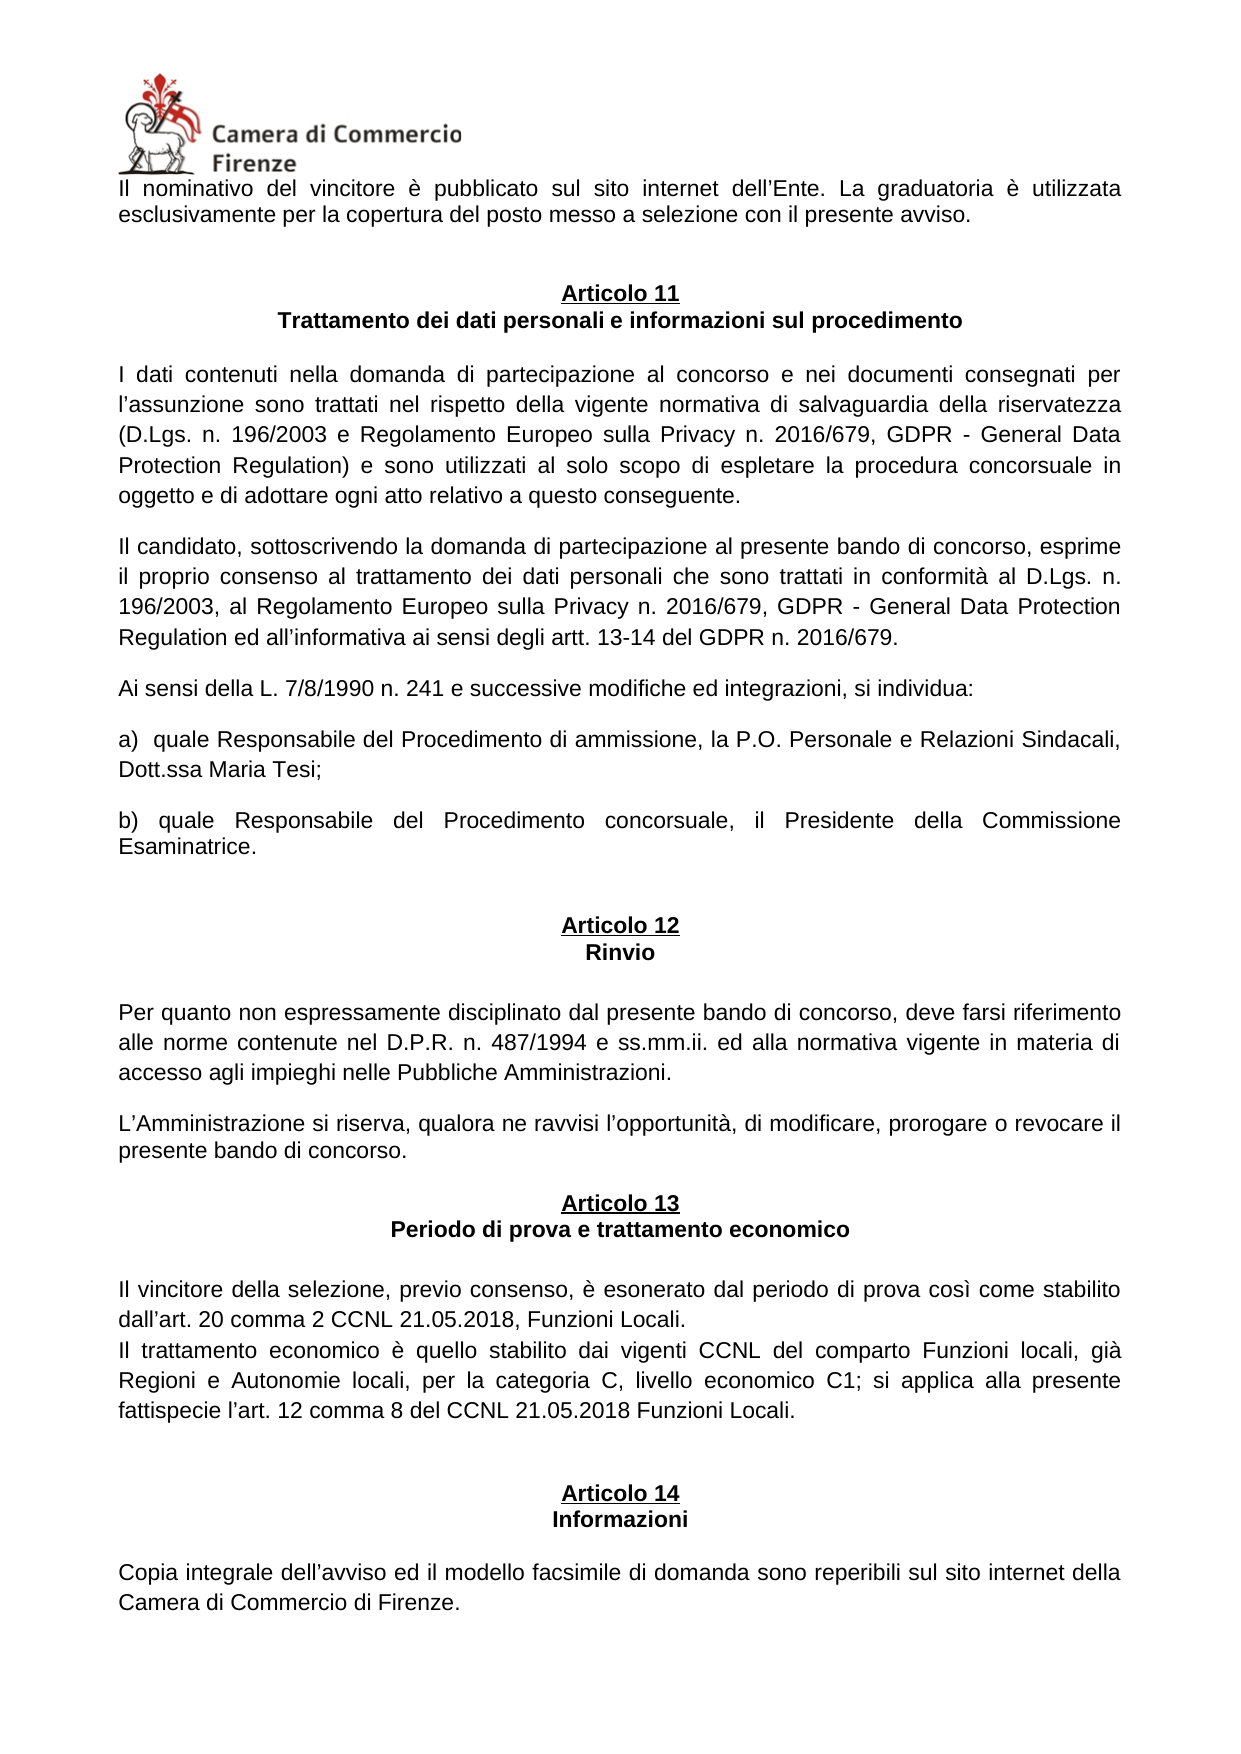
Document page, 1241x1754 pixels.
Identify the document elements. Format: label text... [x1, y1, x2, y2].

text L’Amministrazione si riserva, qualora ne ravvisi l’opportunità, di modificare, prorogare o revocare il presente bando di concorso. [118, 1110, 1122, 1163]
text Ai sensi della L. 7/8/1990 n. 241 e successive modifiche ed integrazioni, si individua: [118, 674, 1122, 701]
text Informazioni [118, 1506, 1122, 1533]
text Periodo di prova e trattamento economico [118, 1216, 1122, 1242]
text Trattamento dei dati personali e informazioni sul procedimento [118, 307, 1122, 334]
text I dati contenuti nella domanda di partecipazione al concorso e nei documenti consegnati per l’assunzione sono trattati nel rispetto della vigente normativa di salvaguardia della riservatezza (D.Lgs. n. 196/2003 e Regolamento Europeo sulla Privacy n. 2016/679, GDPR - General Data Protection Regulation) e sono utilizzati al solo scopo di espletare la procedura concorsuale in oggetto e di adottare ogni atto relativo a questo conseguente. [118, 361, 1122, 508]
text Rinvio [118, 938, 1122, 965]
text a) quale Responsabile del Procedimento di ammissione, la P.O. Personale e Relazioni Sindacali, Dott.ssa Maria Tesi; [118, 726, 1122, 782]
text Articolo 14 [118, 1480, 1122, 1506]
text b) quale Responsabile del Procedimento concorsuale, il Presidente della Commissione Esaminatrice. [118, 807, 1122, 859]
text Il candidato, sottoscrivendo la domanda di partecipazione al presente bando di concorso, esprime il proprio consenso al trattamento dei dati personali che sono trattati in conformità al D.Lgs. n. 196/2003, al Regolamento Europeo sulla Privacy n. 2016/679, GDPR - General Data Protection Regulation ed all’informativa ai sensi degli artt. 13-14 del GDPR n. 2016/679. [118, 533, 1122, 650]
text Il vincitore della selezione, previo consenso, è esonerato dal periodo di prova così come stabilito dall’art. 20 comma 2 CCNL 21.05.2018, Funzioni Locali. [118, 1276, 1122, 1333]
text Articolo 13 [118, 1189, 1122, 1216]
text Per quanto non espressamente disciplinato dal presente bando di concorso, deve farsi riferimento alle norme contenute nel D.P.R. n. 487/1994 e ss.mm.ii. ed alla normativa vigente in materia di accesso agli impieghi nelle Pubbliche Amministrazioni. [118, 999, 1122, 1086]
text Articolo 11 [118, 280, 1122, 307]
text Il trattamento economico è quello stabilito dai vigenti CCNL del comparto Funzioni locali, già Regioni e Autonomie locali, per la categoria C, livello economico C1; si applica alla presente fattispecie l’art. 12 comma 8 del CCNL 21.05.2018 Funzioni Locali. [118, 1337, 1122, 1423]
text Copia integrale dell’avviso ed il modello facsimile di domanda sono reperibili sul sito internet della Camera di Commercio di Firenze. [118, 1559, 1122, 1616]
text Articolo 12 [118, 912, 1122, 938]
text Il nominativo del vincitore è pubblicato sul sito internet dell’Ente. La graduatoria è utilizzata esclusivamente per la copertura del posto messo a selezione con il presente avviso. [118, 175, 1122, 227]
